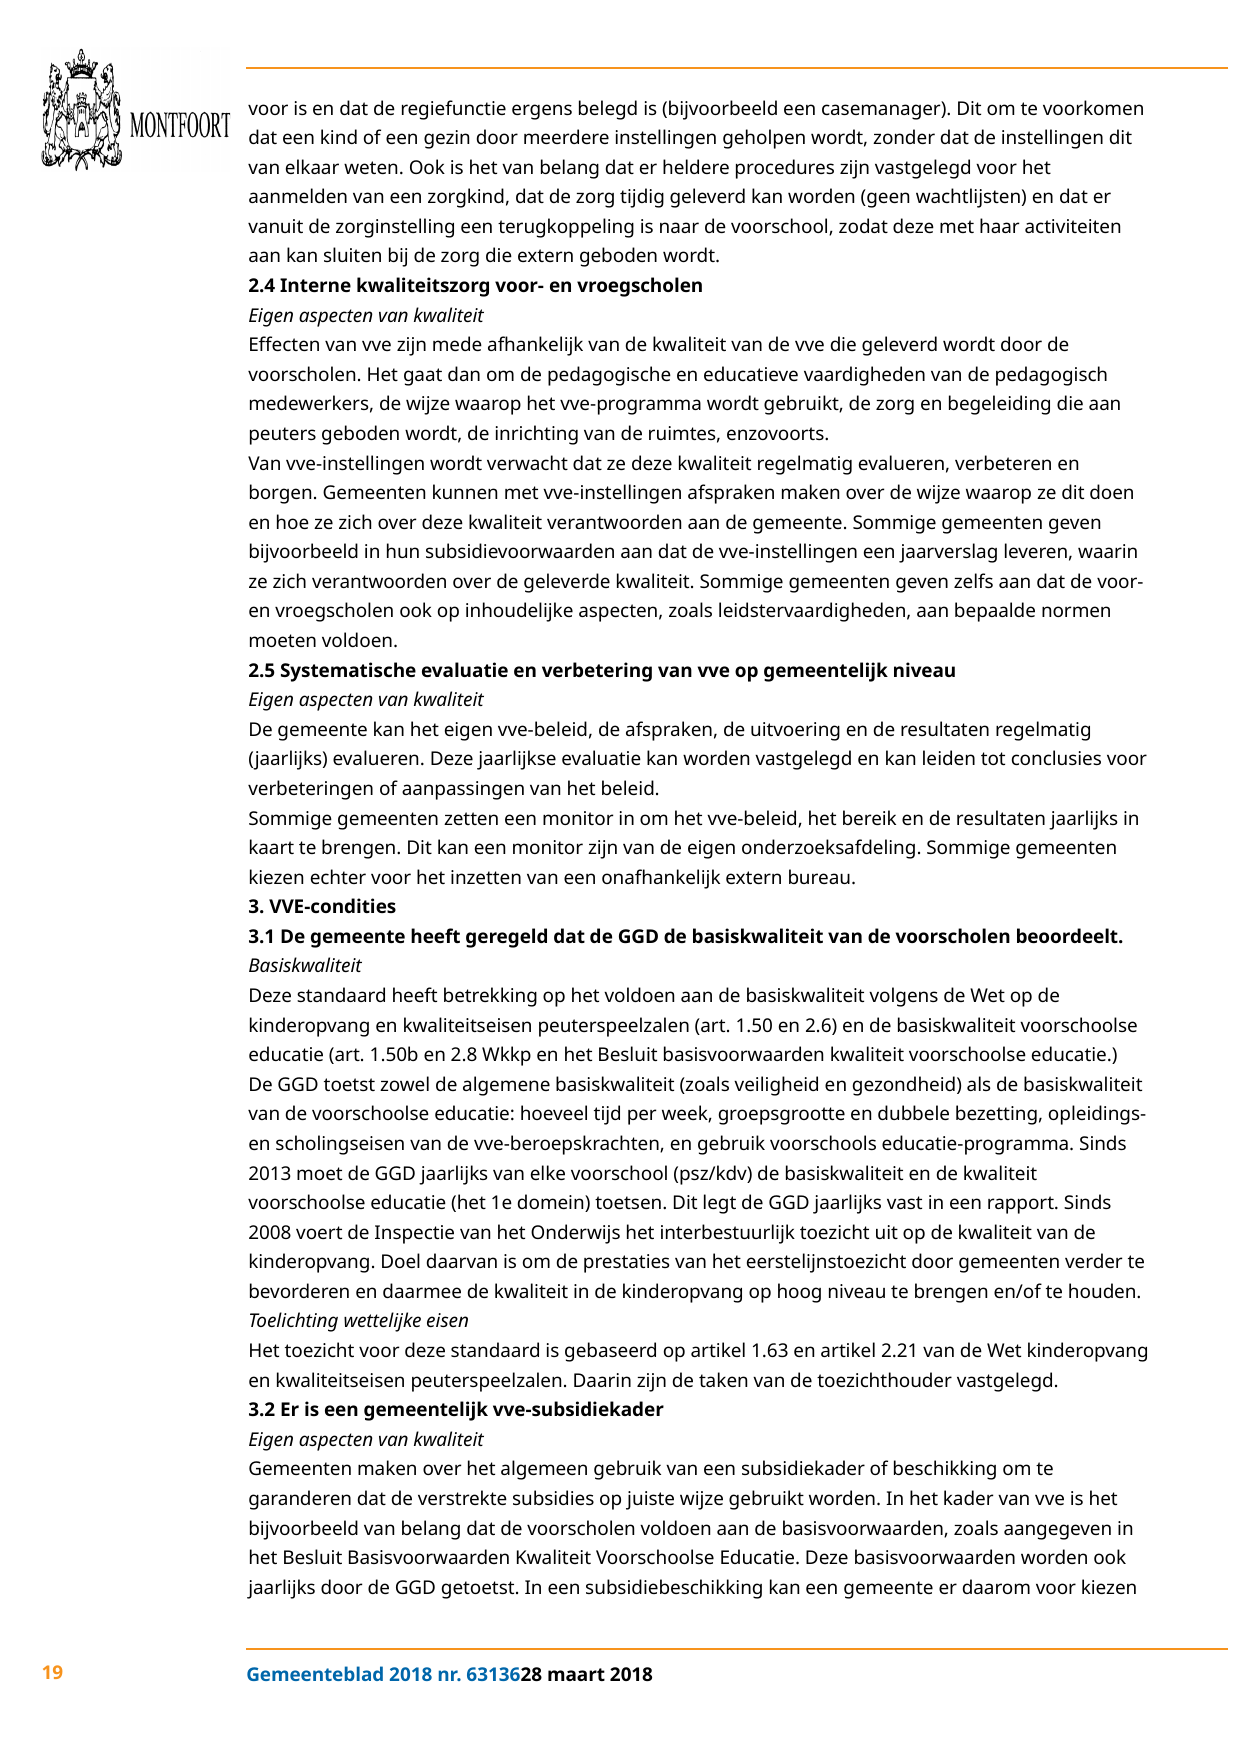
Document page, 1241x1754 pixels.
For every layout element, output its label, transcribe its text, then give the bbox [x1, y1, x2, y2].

text 3. VVE-condities [248, 893, 1152, 919]
text 3.2 Er is een gemeentelijk vve-subsidiekader [248, 1396, 1152, 1422]
text Deze standaard heeft betrekking op het voldoen aan de basiskwaliteit volgens de Wet op de kinderopvang en kwaliteitseisen peuterspeelzalen (art. 1.50 en 2.6) en de basiskwaliteit voorschoolse educatie (art. 1.50b en 2.8 Wkkp en het Besluit basisvoorwaarden kwaliteit voorschoolse educatie.) [248, 982, 1152, 1067]
text 2.4 Interne kwaliteitszorg voor- en vroegscholen [248, 272, 1152, 298]
picture [41, 47, 231, 172]
text Eigen aspecten van kwaliteit [248, 686, 1152, 712]
text 3.1 De gemeente heeft geregeld dat de GGD de basiskwaliteit van de voorscholen beoordeelt. [248, 923, 1152, 949]
text voor is en dat de regiefunctie ergens belegd is (bijvoorbeeld een casemanager). Dit om te voorkomen dat een kind of een gezin door meerdere instellingen geholpen wordt, zonder dat de instellingen dit van elkaar weten. Ook is het van belang dat er heldere procedures zijn vastgelegd voor het aanmelden van een zorgkind, dat de zorg tijdig geleverd kan worden (geen wachtlijsten) en dat er vanuit de zorginstelling een terugkoppeling is naar de voorschool, zodat deze met haar activiteiten aan kan sluiten bij de zorg die extern geboden wordt. [248, 95, 1152, 268]
text 2.5 Systematische evaluatie en verbetering van vve op gemeentelijk niveau [248, 657, 1152, 683]
text De GGD toetst zowel de algemene basiskwaliteit (zoals veiligheid en gezondheid) als de basiskwaliteit van de voorschoolse educatie: hoeveel tijd per week, groepsgrootte en dubbele bezetting, opleidings- en scholingseisen van de vve-beroepskrachten, en gebruik voorschools educatie-programma. Sinds 2013 moet de GGD jaarlijks van elke voorschool (psz/kdv) de basiskwaliteit en de kwaliteit voorschoolse educatie (het 1e domein) toetsen. Dit legt de GGD jaarlijks vast in een rapport. Sinds 2008 voert de Inspectie van het Onderwijs het interbestuurlijk toezicht uit op de kwaliteit van de kinderopvang. Doel daarvan is om de prestaties van het eerstelijnstoezicht door gemeenten verder te bevorderen en daarmee de kwaliteit in de kinderopvang op hoog niveau te brengen en/of te houden. [248, 1071, 1152, 1304]
text Sommige gemeenten zetten een monitor in om het vve-beleid, het bereik en de resultaten jaarlijks in kaart te brengen. Dit kan een monitor zijn van de eigen onderzoeksafdeling. Sommige gemeenten kiezen echter voor het inzetten van een onafhankelijk extern bureau. [248, 805, 1152, 890]
text Het toezicht voor deze standaard is gebaseerd op artikel 1.63 en artikel 2.21 van de Wet kinderopvang en kwaliteitseisen peuterspeelzalen. Daarin zijn de taken van de toezichthouder vastgelegd. [248, 1337, 1152, 1393]
text Gemeenten maken over het algemeen gebruik van een subsidiekader of beschikking om te garanderen dat de verstrekte subsidies op juiste wijze gebruikt worden. In het kader van vve is het bijvoorbeeld van belang dat de voorscholen voldoen aan de basisvoorwaarden, zoals aangegeven in het Besluit Basisvoorwaarden Kwaliteit Voorschoolse Educatie. Deze basisvoorwaarden worden ook jaarlijks door de GGD getoetst. In een subsidiebeschikking kan een gemeente er daarom voor kiezen [248, 1456, 1152, 1600]
text De gemeente kan het eigen vve-beleid, de afspraken, de uitvoering en de resultaten regelmatig (jaarlijks) evalueren. Deze jaarlijkse evaluatie kan worden vastgelegd en kan leiden tot conclusies voor verbeteringen of aanpassingen van het beleid. [248, 716, 1152, 801]
text Basiskwaliteit [248, 953, 1152, 978]
text Eigen aspecten van kwaliteit [248, 1426, 1152, 1452]
text Effecten van vve zijn mede afhankelijk van de kwaliteit van de vve die geleverd wordt door de voorscholen. Het gaat dan om de pedagogische en educatieve vaardigheden van de pedagogisch medewerkers, de wijze waarop het vve-programma wordt gebruikt, de zorg en begeleiding die aan peuters geboden wordt, de inrichting van de ruimtes, enzovoorts. [248, 331, 1152, 446]
text Eigen aspecten van kwaliteit [248, 302, 1152, 328]
text Toelichting wettelijke eisen [248, 1308, 1152, 1333]
text Van vve-instellingen wordt verwacht dat ze deze kwaliteit regelmatig evalueren, verbeteren en borgen. Gemeenten kunnen met vve-instellingen afspraken maken over de wijze waarop ze dit doen en hoe ze zich over deze kwaliteit verantwoorden aan de gemeente. Sommige gemeenten geven bijvoorbeeld in hun subsidievoorwaarden aan dat de vve-instellingen een jaarverslag leveren, waarin ze zich verantwoorden over de geleverde kwaliteit. Sommige gemeenten geven zelfs aan dat de voor- en vroegscholen ook op inhoudelijke aspecten, zoals leidstervaardigheden, aan bepaalde normen moeten voldoen. [248, 450, 1152, 653]
